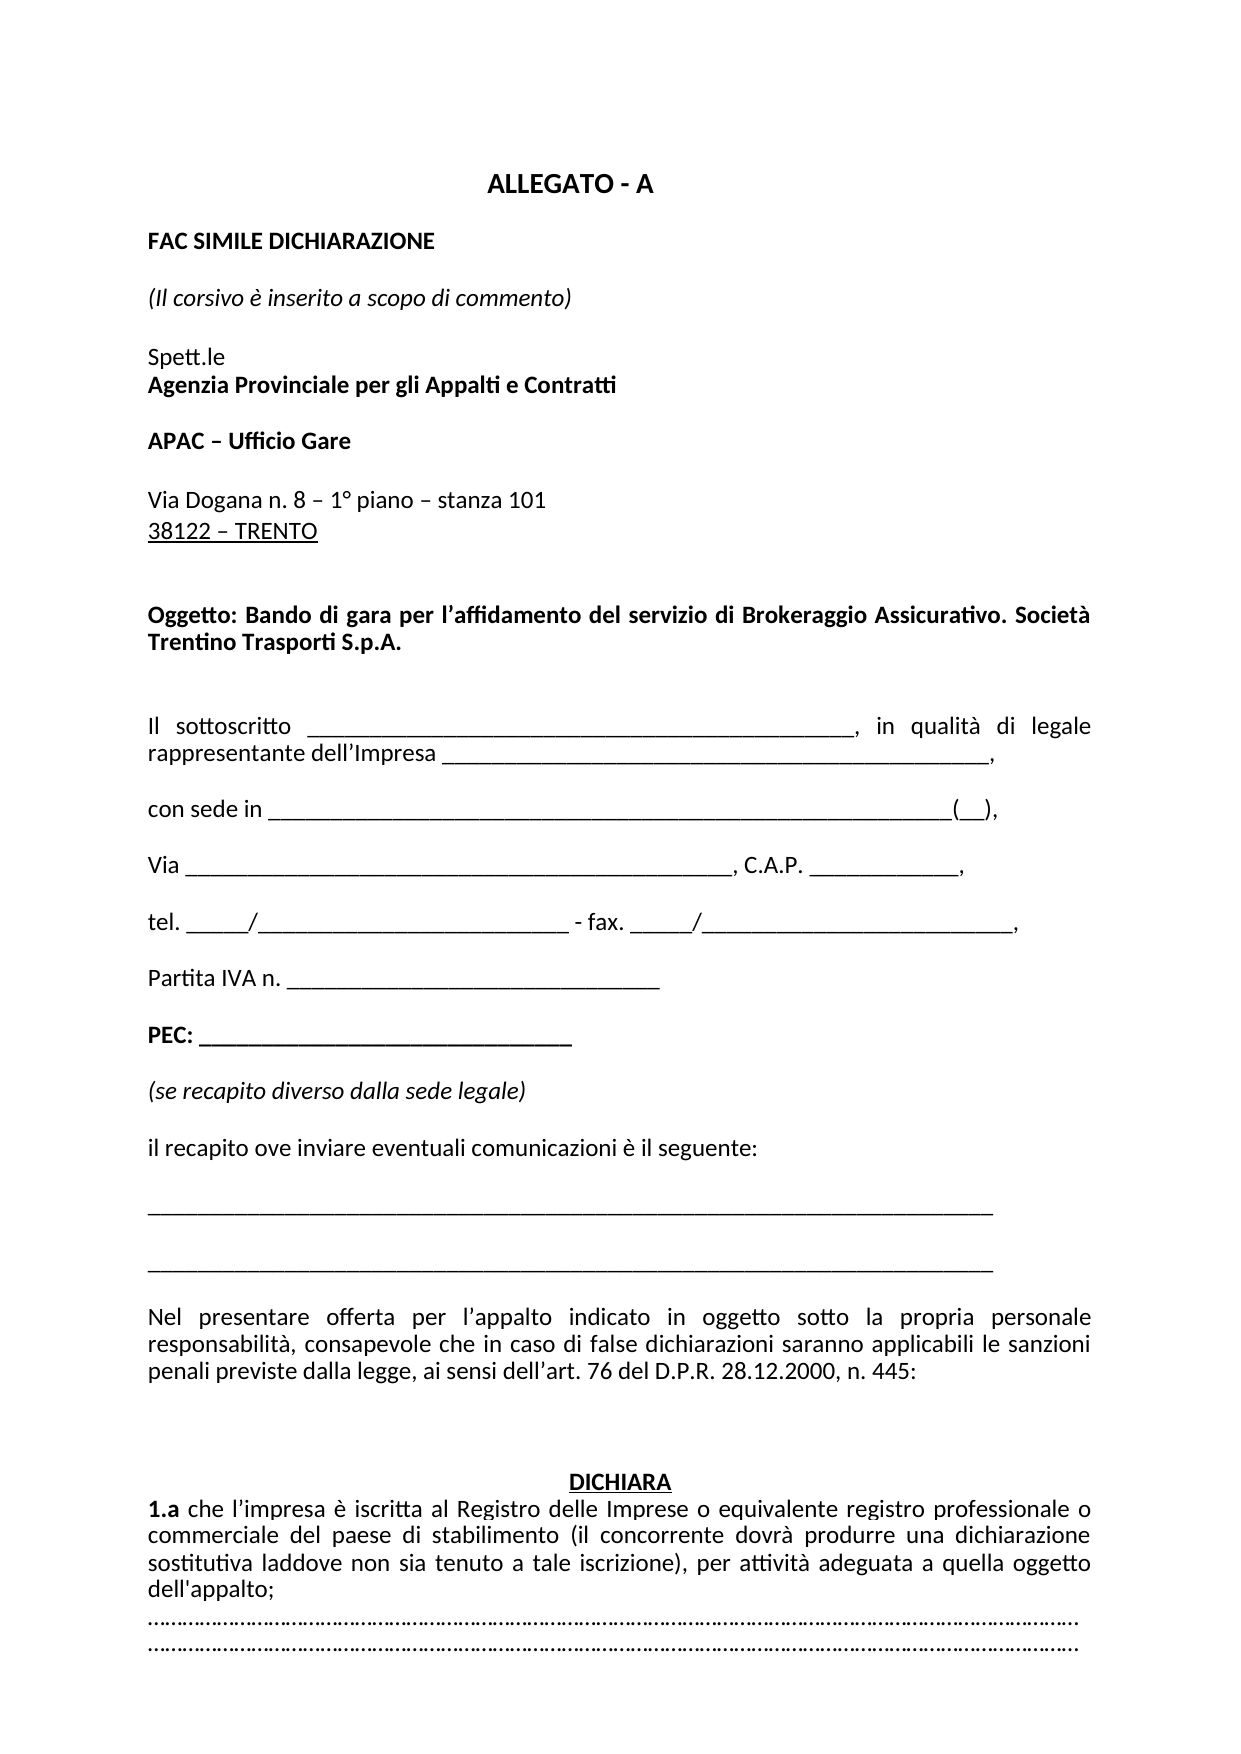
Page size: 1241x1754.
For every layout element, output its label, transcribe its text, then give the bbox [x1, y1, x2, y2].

text Via ____________________________________________, C.A.P. ____________, [148, 852, 1092, 879]
subtitle Spett.le [148, 341, 1092, 372]
text il recapito ove inviare eventuali comunicazioni è il seguente: [148, 1135, 1092, 1162]
subtitle Via Dogana n. 8 – 1° piano – stanza 101 [148, 484, 1092, 515]
text FAC SIMILE DICHIARAZIONE [148, 228, 993, 255]
text Nel presentare offerta per l’appalto indicato in oggetto sotto la propria personale responsabilità, consapevole che in caso di false dichiarazioni saranno applicabili le sanzioni penali previste dalla legge, ai sensi dell’art. 76 del D.P.R. 28.12.2000, n. 445: [148, 1304, 1092, 1385]
text APAC – Ufficio Gare [148, 428, 1092, 455]
text con sede in _______________________________________________________(__), [148, 796, 1092, 823]
text Oggetto: Bando di gara per l’affidamento del servizio di Brokeraggio Assicurativo. Società Trentino Trasporti S.p.A. [148, 602, 1092, 656]
text ____________________________________________________________________ [148, 1191, 1092, 1218]
text Agenzia Provinciale per gli Appalti e Contratti [148, 372, 1092, 399]
text (Il corsivo è inserito a scopo di commento) [148, 285, 1092, 312]
text (se recapito diverso dalla sede legale) [148, 1078, 1092, 1105]
text ____________________________________________________________________ [148, 1248, 1092, 1274]
subtitle 38122 – TRENTO [148, 515, 1092, 546]
text PEC: ______________________________ [148, 1022, 1092, 1049]
text DICHIARA [148, 1468, 1092, 1495]
text Partita IVA n. ______________________________ [148, 965, 1092, 992]
text ALLEGATO - A [148, 172, 993, 199]
text Il sottoscritto ____________________________________________, in qualità di legale rappresentante dell’Impresa ____________________________________________, [148, 712, 1092, 766]
text 1.a che l’impresa è iscritta al Registro delle Imprese o equivalente registro professionale o commerciale del paese di stabilimento (il concorrente dovrà produrre una dichiarazione sostitutiva laddove non sia tenuto a tale iscrizione), per attività adeguata a quella oggetto dell'appalto; ……………………………………………………………………………………………………………………………………………………………………………………………………………………………………………………………………………………………… [148, 1495, 1092, 1657]
text tel. _____/_________________________ - fax. _____/_________________________, [148, 909, 1092, 936]
